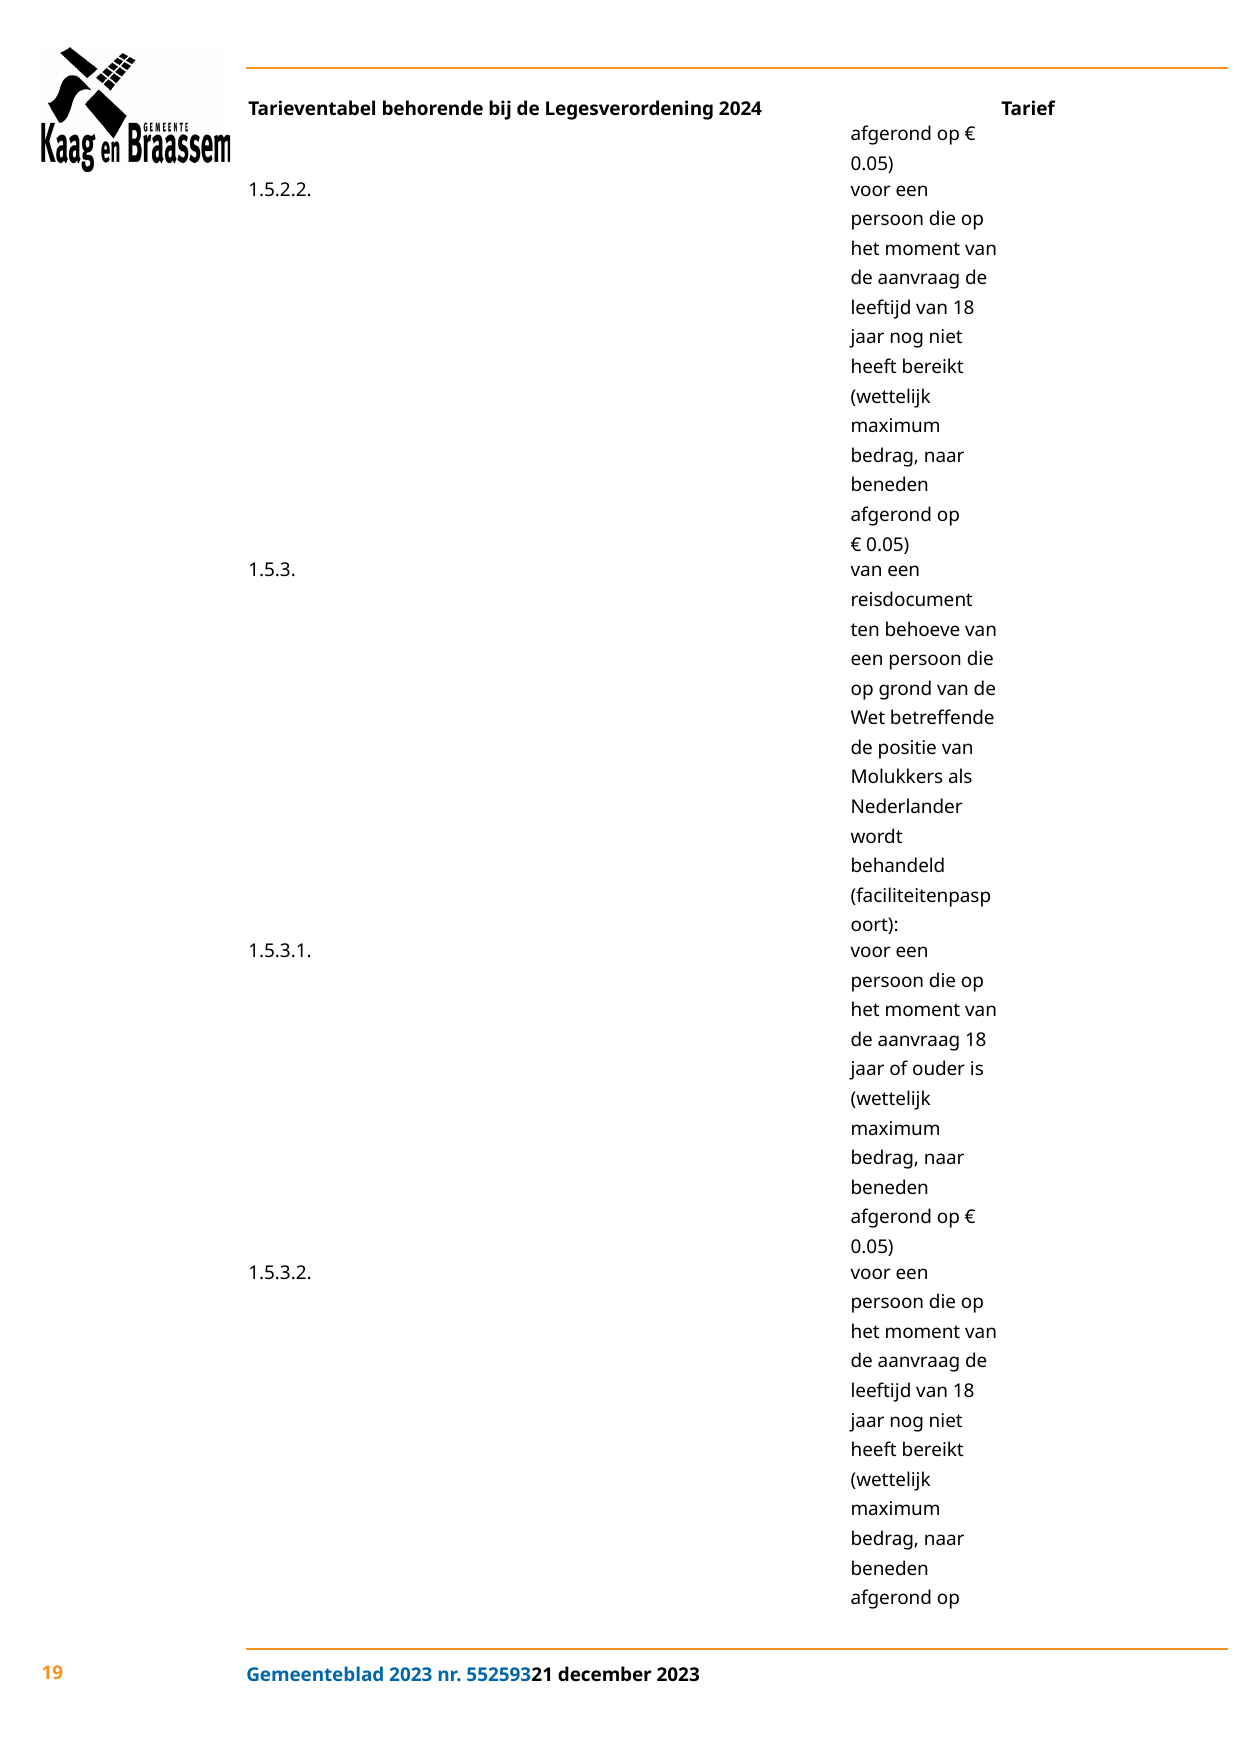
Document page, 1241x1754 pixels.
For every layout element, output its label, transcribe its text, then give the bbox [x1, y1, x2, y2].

table_cell [248, 121, 850, 176]
table_cell [1001, 937, 1152, 1259]
table_cell [1001, 121, 1152, 176]
table_cell afgerond op € 0.05) [850, 121, 1001, 176]
table_cell [1001, 1259, 1152, 1610]
table_cell 1.5.3.2. [248, 1259, 850, 1610]
table_cell [1001, 557, 1152, 937]
table_cell voor een persoon die op het moment van de aanvraag 18 jaar of ouder is (wettelijk maximum bedrag, naar beneden afgerond op € 0.05) [850, 937, 1001, 1259]
table_header Tarief [1001, 95, 1152, 121]
table_cell 1.5.3.1. [248, 937, 850, 1259]
picture [41, 47, 231, 172]
table_header Tarieventabel behorende bij de Legesverordening 2024 [248, 95, 1001, 121]
table_cell 1.5.3. [248, 557, 850, 937]
table_cell voor een persoon die op het moment van de aanvraag de leeftijd van 18 jaar nog niet heeft bereikt (wettelijk maximum bedrag, naar beneden afgerond op [850, 1259, 1001, 1610]
table_cell 1.5.2.2. [248, 176, 850, 557]
table_cell [1001, 176, 1152, 557]
table_cell voor een persoon die op het moment van de aanvraag de leeftijd van 18 jaar nog niet heeft bereikt (wettelijk maximum bedrag, naar beneden afgerond op € 0.05) [850, 176, 1001, 557]
table_cell van een reisdocument ten behoeve van een persoon die op grond van de Wet betreffende de positie van Molukkers als Nederlander wordt behandeld (faciliteitenpaspoort): [850, 557, 1001, 937]
